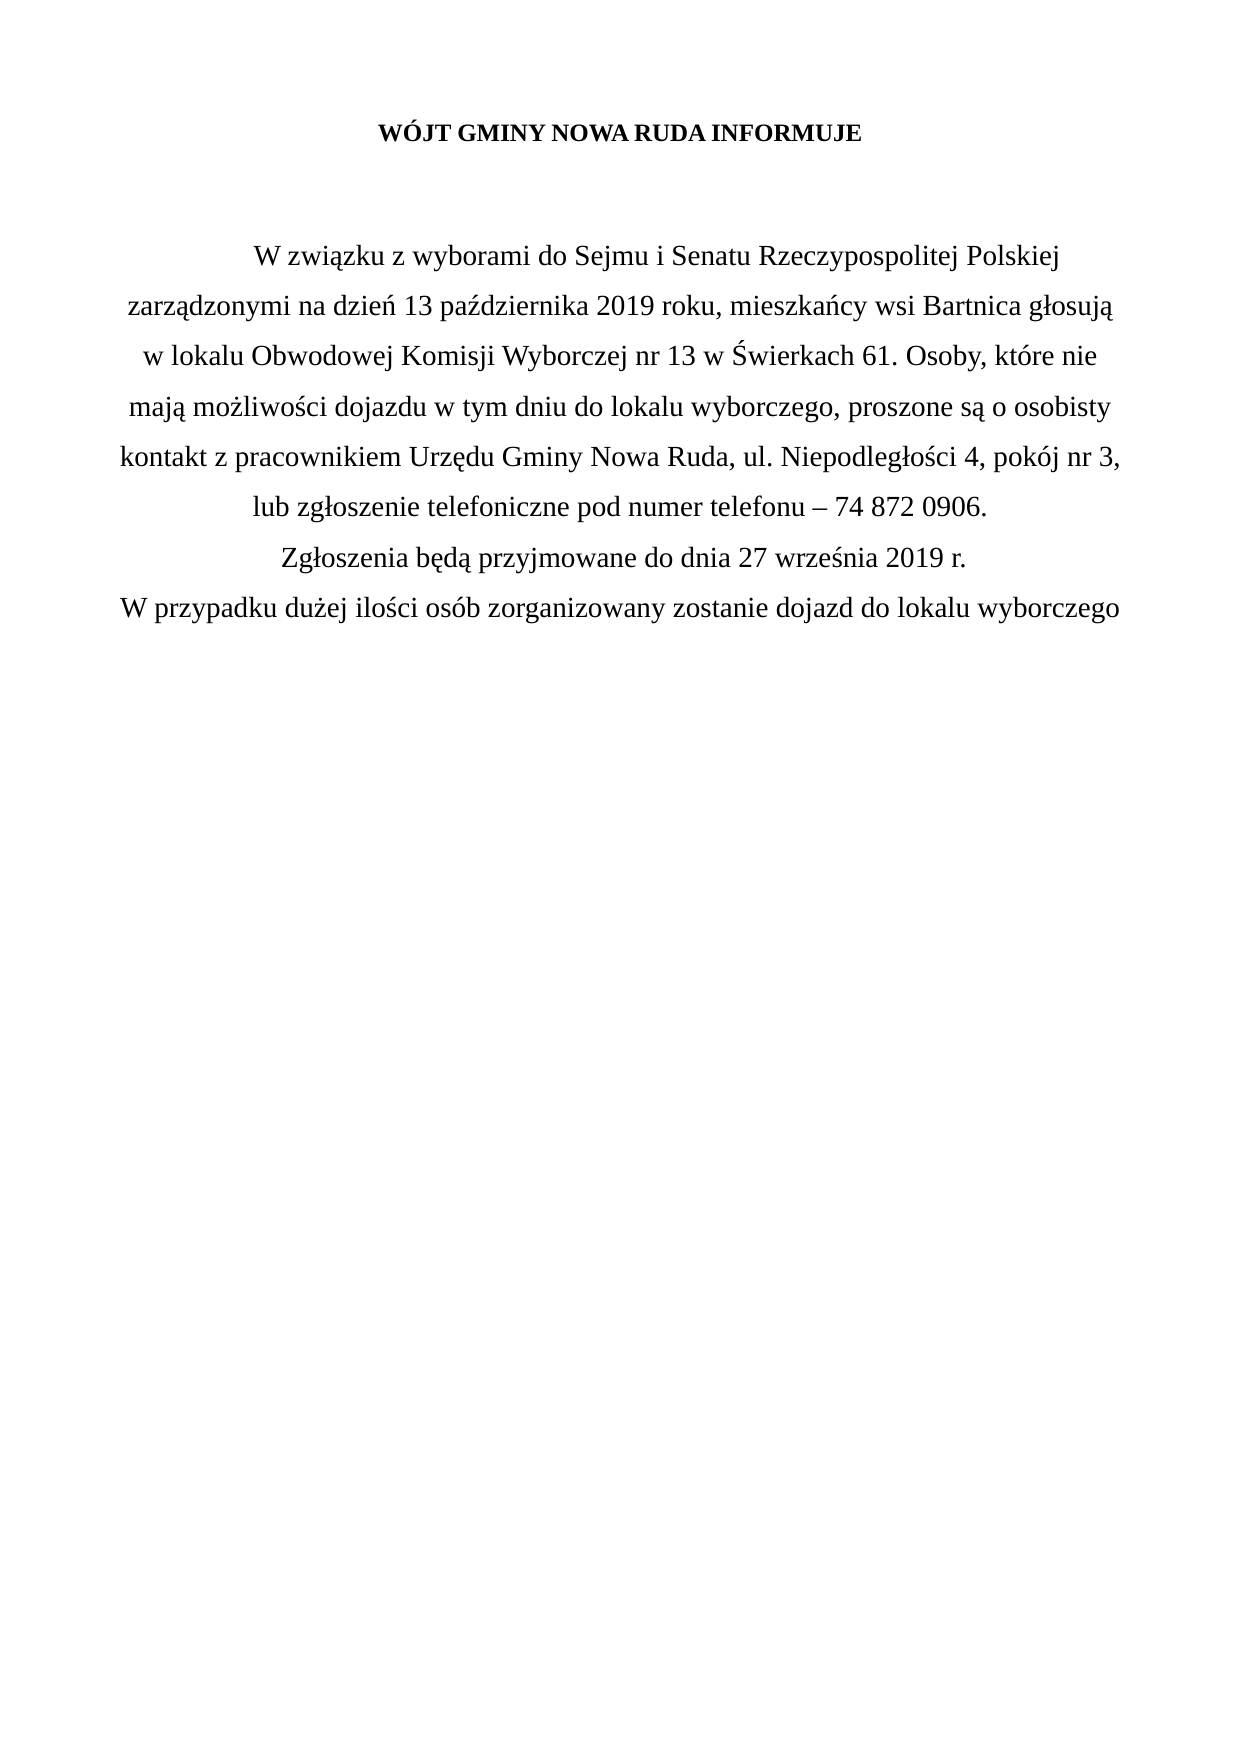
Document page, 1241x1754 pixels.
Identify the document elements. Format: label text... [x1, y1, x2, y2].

text Zgłoszenia będą przyjmowane do dnia 27 września 2019 r. [118, 540, 1122, 573]
text W przypadku dużej ilości osób zorganizowany zostanie dojazd do lokalu wyborczego [118, 590, 1122, 624]
text WÓJT GMINY NOWA RUDA INFORMUJE [118, 118, 1122, 147]
text W związku z wyborami do Sejmu i Senatu Rzeczypospolitej Polskiej zarządzonymi na dzień 13 października 2019 roku, mieszkańcy wsi Bartnica głosują w lokalu Obwodowej Komisji Wyborczej nr 13 w Świerkach 61. Osoby, które nie mają możliwości dojazdu w tym dniu do lokalu wyborczego, proszone są o osobisty kontakt z pracownikiem Urzędu Gminy Nowa Ruda, ul. Niepodległości 4, pokój nr 3, lub zgłoszenie telefoniczne pod numer telefonu – 74 872 0906. [118, 238, 1122, 523]
